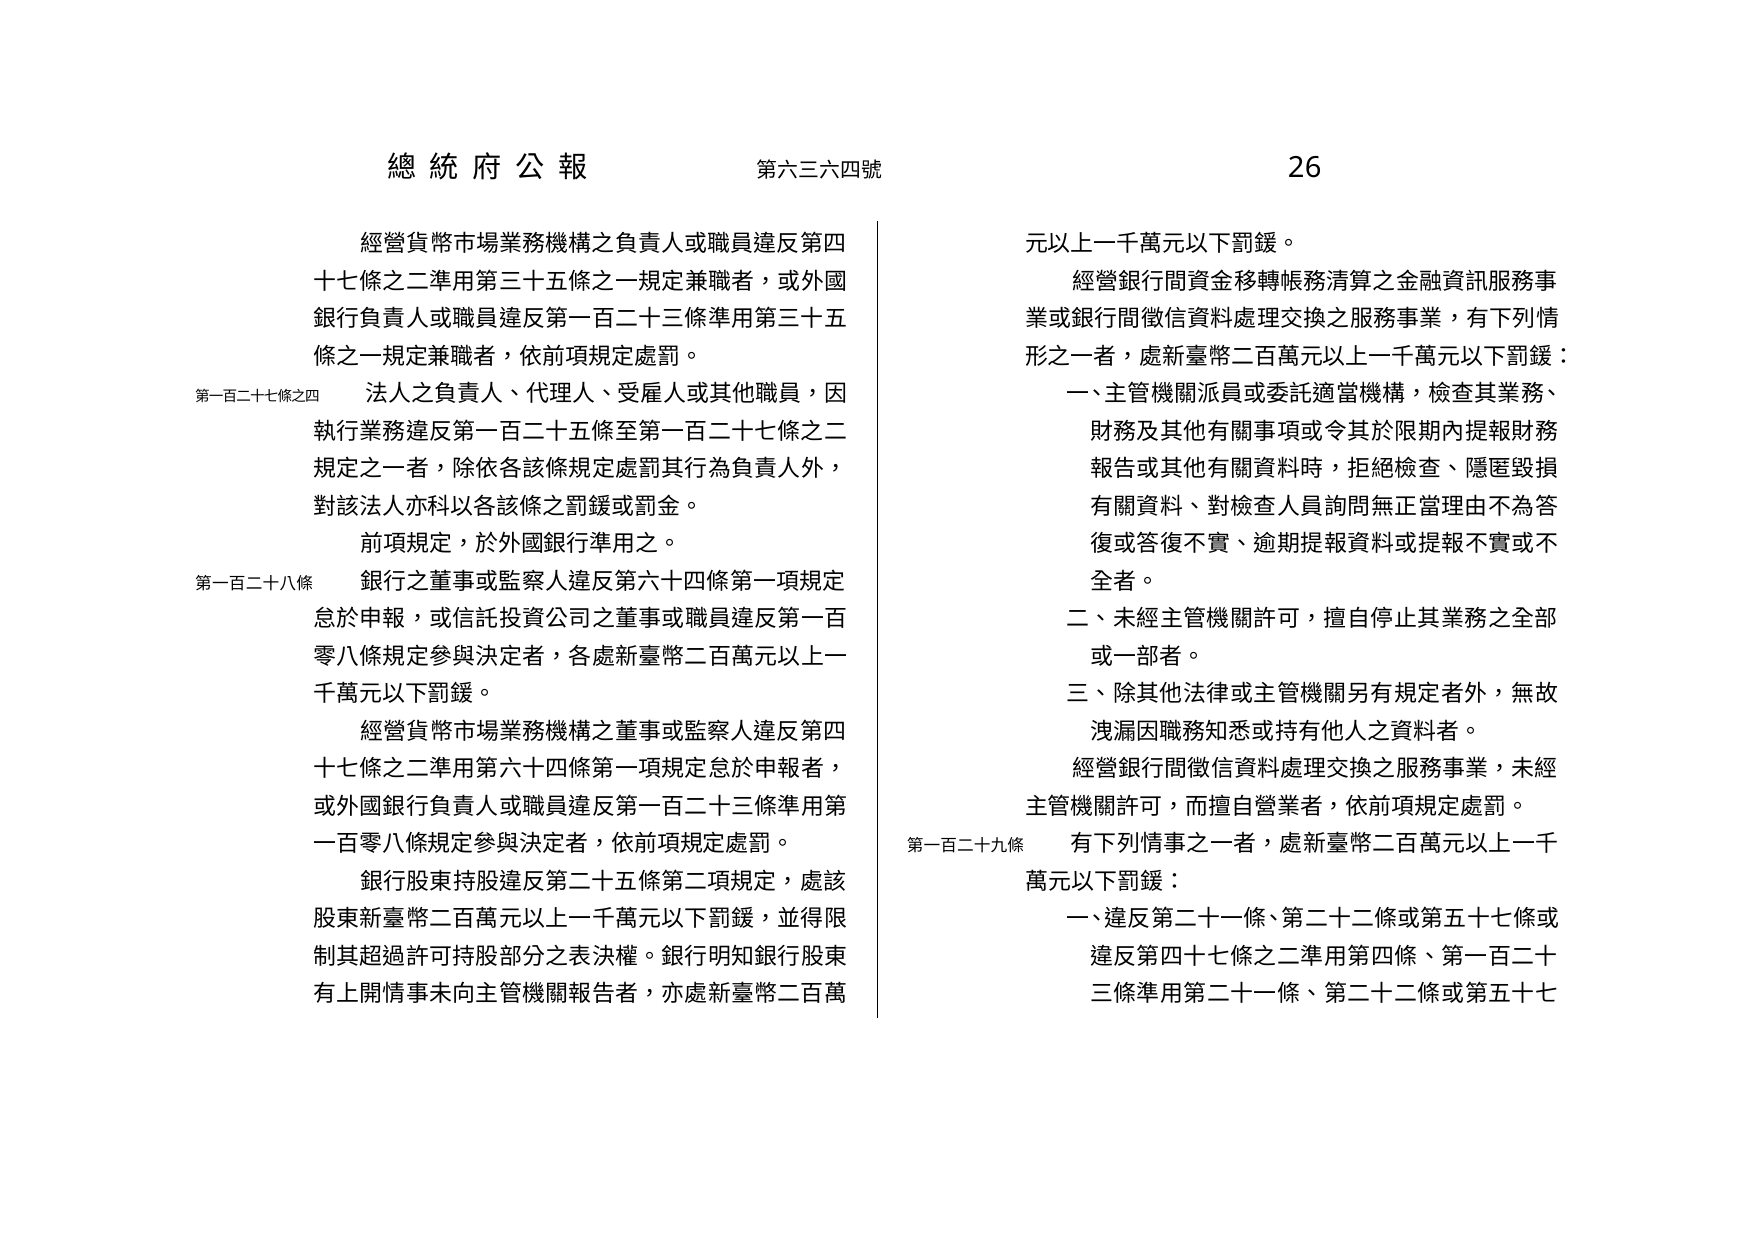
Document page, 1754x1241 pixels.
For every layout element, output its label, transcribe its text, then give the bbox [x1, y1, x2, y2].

text 二、未經主管機關許可，擅自停止其業務之全部或一部者。 [1066, 597, 1559, 672]
text 元以上一千萬元以下罰鍰。 [1025, 222, 1559, 259]
text 銀行股東持股違反第二十五條第二項規定，處該股東新臺幣二百萬元以上一千萬元以下罰鍰，並得限制其超過許可持股部分之表決權。銀行明知銀行股東有上開情事未向主管機關報告者，亦處新臺幣二百萬 [313, 859, 847, 1009]
text 一、主管機關派員或委託適當機構，檢查其業務、財務及其他有關事項或令其於限期內提報財務報告或其他有關資料時，拒絕檢查、隱匿毀損有關資料、對檢查人員詢問無正當理由不為答復或答復不實、逾期提報資料或提報不實或不全者。 [1066, 372, 1559, 597]
text 第一百二十八條 銀行之董事或監察人違反第六十四條第一項規定怠於申報，或信託投資公司之董事或職員違反第一百零八條規定參與決定者，各處新臺幣二百萬元以上一千萬元以下罰鍰。 [195, 559, 847, 709]
text 經營貨幣市場業務機構之董事或監察人違反第四十七條之二準用第六十四條第一項規定怠於申報者，或外國銀行負責人或職員違反第一百二十三條準用第一百零八條規定參與決定者，依前項規定處罰。 [313, 709, 847, 859]
text 經營銀行間資金移轉帳務清算之金融資訊服務事業或銀行間徵信資料處理交換之服務事業，有下列情形之一者，處新臺幣二百萬元以上一千萬元以下罰鍰： [1025, 259, 1559, 372]
text 經營貨幣巿場業務機構之負責人或職員違反第四十七條之二準用第三十五條之一規定兼職者，或外國銀行負責人或職員違反第一百二十三條準用第三十五條之一規定兼職者，依前項規定處罰。 [313, 222, 847, 372]
text 三、除其他法律或主管機關另有規定者外，無故洩漏因職務知悉或持有他人之資料者。 [1066, 672, 1559, 747]
text 經營銀行間徵信資料處理交換之服務事業，未經主管機關許可，而擅自營業者，依前項規定處罰。 [1025, 747, 1559, 822]
text 一、違反第二十一條、第二十二條或第五十七條或違反第四十七條之二準用第四條、第一百二十三條準用第二十一條、第二十二條或第五十七 [1066, 897, 1559, 1009]
text 第一百二十九條 有下列情事之一者，處新臺幣二百萬元以上一千萬元以下罰鍰： [907, 822, 1559, 897]
text 第一百二十七條之四 法人之負責人、代理人、受雇人或其他職員，因執行業務違反第一百二十五條至第一百二十七條之二規定之一者，除依各該條規定處罰其行為負責人外，對該法人亦科以各該條之罰鍰或罰金。 [195, 372, 847, 522]
text 前項規定，於外國銀行準用之。 [313, 522, 847, 559]
